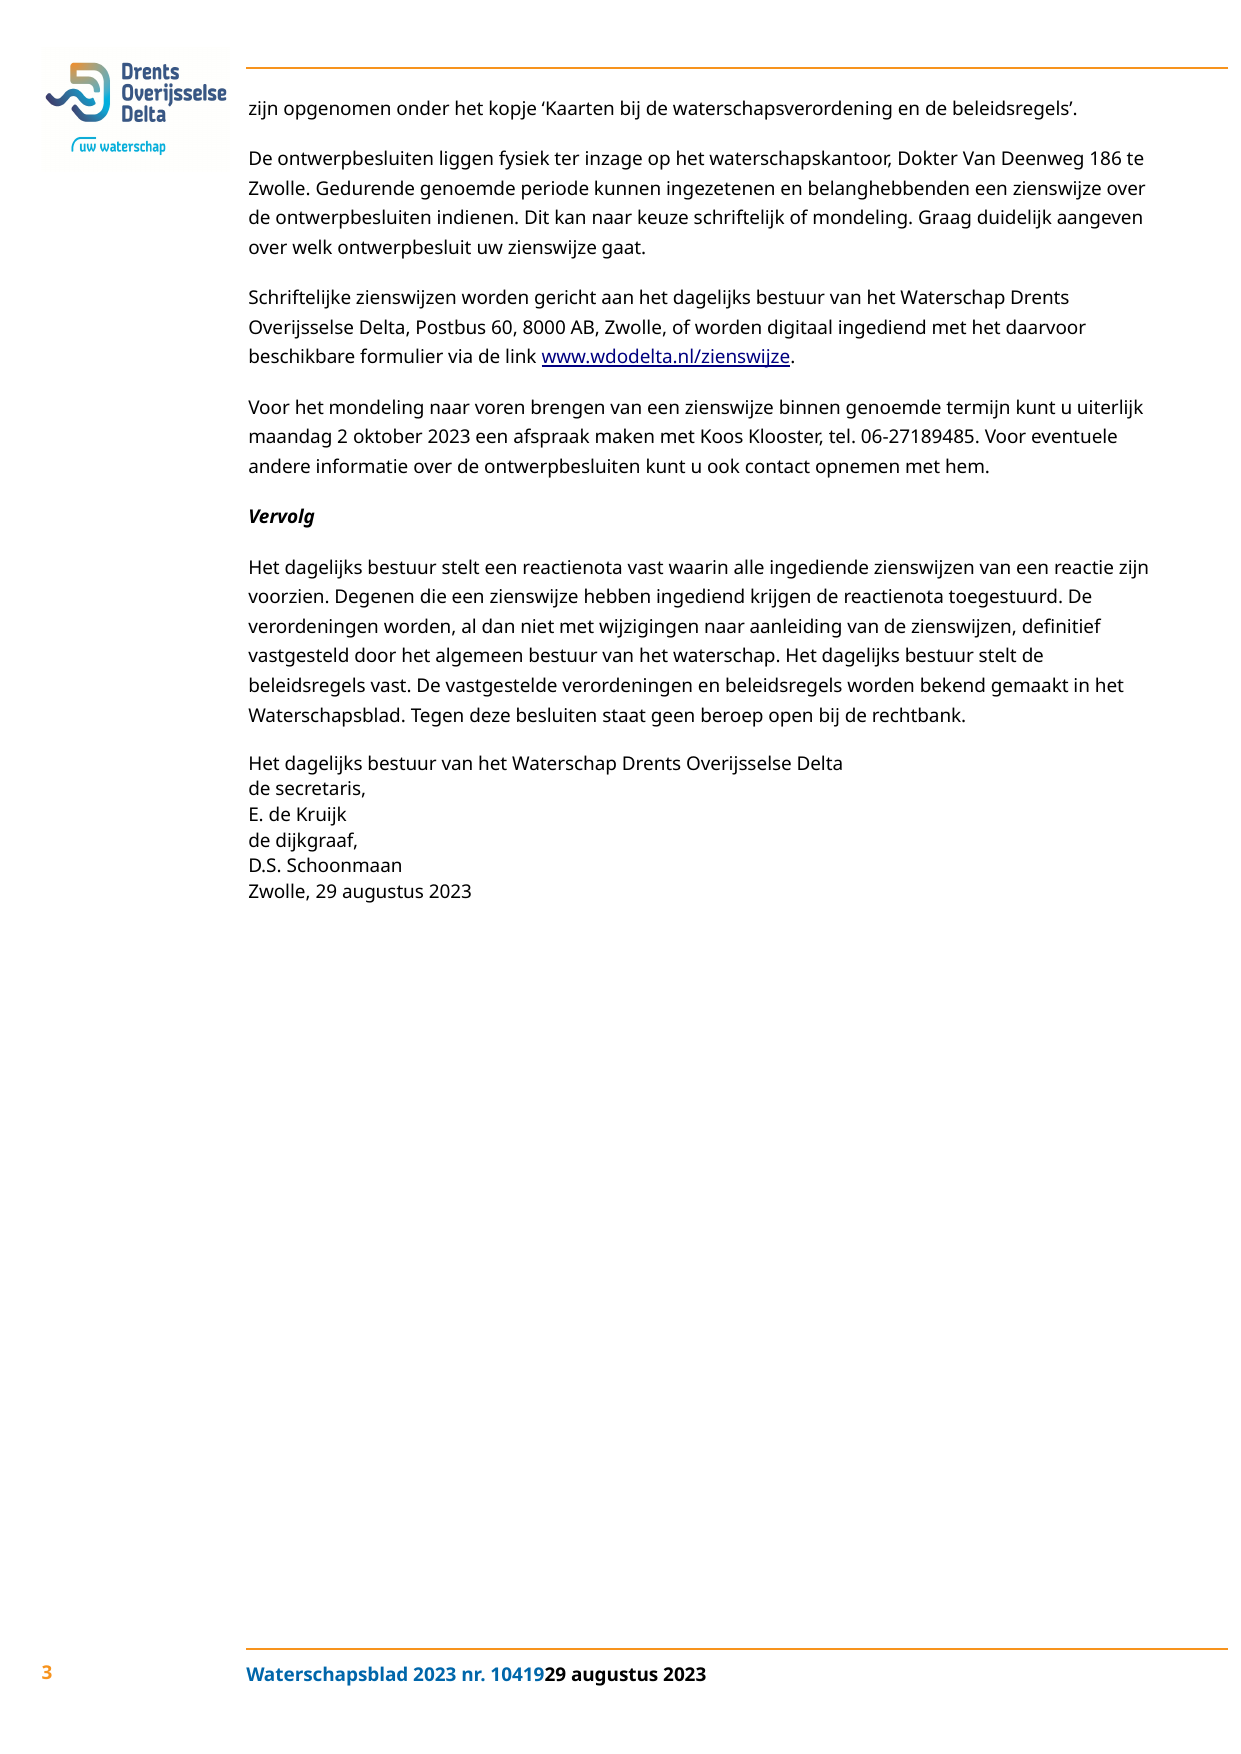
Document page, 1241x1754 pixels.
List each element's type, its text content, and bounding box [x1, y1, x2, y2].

text De ontwerpbesluiten liggen fysiek ter inzage op het waterschapskantoor, Dokter Van Deenweg 186 te Zwolle. Gedurende genoemde periode kunnen ingezetenen en belanghebbenden een zienswijze over de ontwerpbesluiten indienen. Dit kan naar keuze schriftelijk of mondeling. Graag duidelijk aangeven over welk ontwerpbesluit uw zienswijze gaat. [248, 145, 1152, 260]
text Het dagelijks bestuur van het Waterschap Drents Overijsselse Delta [248, 750, 1152, 775]
text D.S. Schoonmaan [248, 853, 1152, 878]
text zijn opgenomen onder het kopje ‘Kaarten bij de waterschapsverordening en de beleidsregels’. [248, 95, 1152, 121]
text de secretaris, [248, 775, 1152, 801]
text Voor het mondeling naar voren brengen van een zienswijze binnen genoemde termijn kunt u uiterlijk maandag 2 oktober 2023 een afspraak maken met Koos Klooster, tel. 06-27189485. Voor eventuele andere informatie over de ontwerpbesluiten kunt u ook contact opnemen met hem. [248, 394, 1152, 479]
text Zwolle, 29 augustus 2023 [248, 878, 1152, 904]
text Vervolg [248, 503, 1152, 529]
text Schriftelijke zienswijzen worden gericht aan het dagelijks bestuur van het Waterschap Drents Overijsselse Delta, Postbus 60, 8000 AB, Zwolle, of worden digitaal ingediend met het daarvoor beschikbare formulier via de link www.wdodelta.nl/zienswijze. [248, 284, 1152, 369]
picture [41, 47, 231, 172]
text de dijkgraaf, [248, 827, 1152, 853]
text Het dagelijks bestuur stelt een reactienota vast waarin alle ingediende zienswijzen van een reactie zijn voorzien. Degenen die een zienswijze hebben ingediend krijgen de reactienota toegestuurd. De verordeningen worden, al dan niet met wijzigingen naar aanleiding van de zienswijzen, definitief vastgesteld door het algemeen bestuur van het waterschap. Het dagelijks bestuur stelt de beleidsregels vast. De vastgestelde verordeningen en beleidsregels worden bekend gemaakt in het Waterschapsblad. Tegen deze besluiten staat geen beroep open bij de rechtbank. [248, 554, 1152, 728]
text E. de Kruijk [248, 801, 1152, 827]
